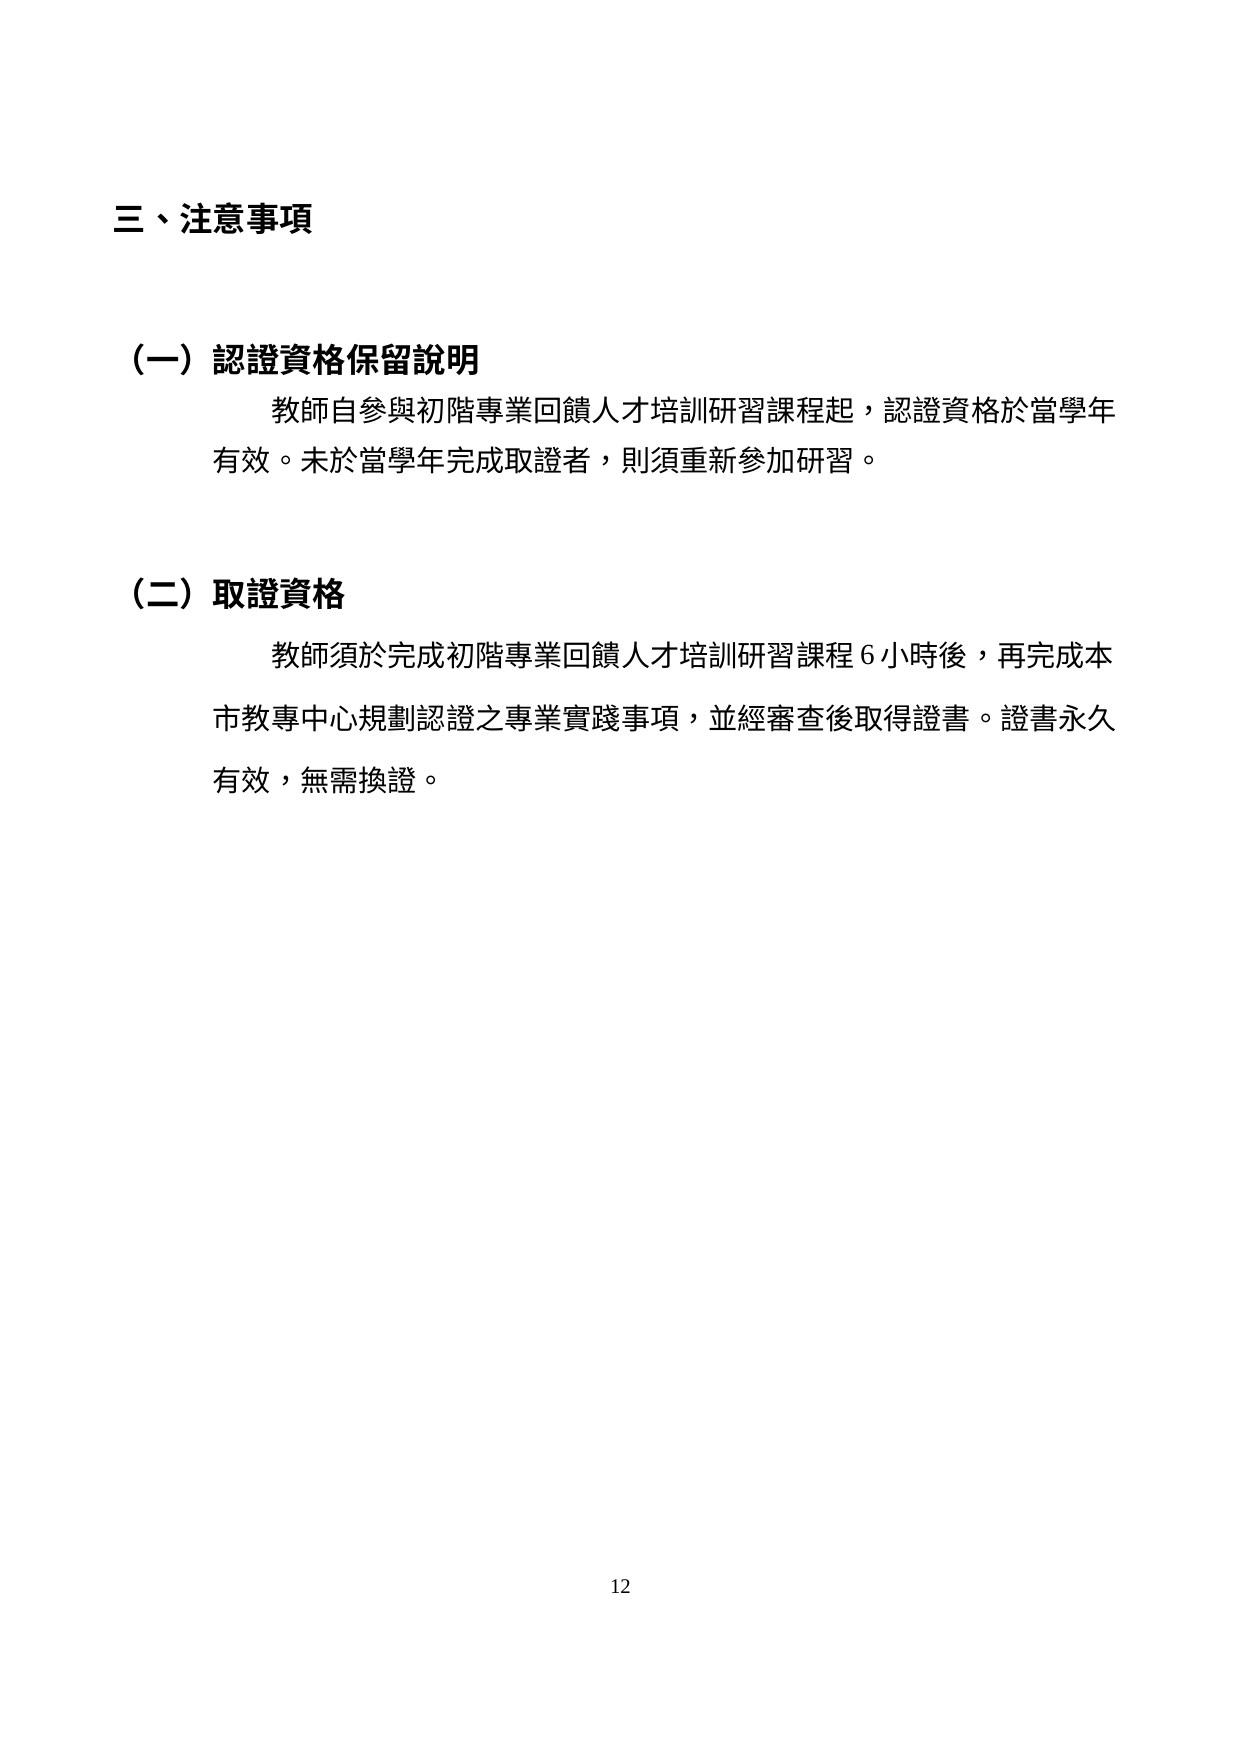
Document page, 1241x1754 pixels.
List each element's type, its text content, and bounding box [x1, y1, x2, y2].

text （二）取證資格 [112, 550, 1128, 612]
text 教師須於完成初階專業回饋人才培訓研習課程6小時後，再完成本市教專中心規劃認證之專業實踐事項，並經審查後取得證書。證書永久有效，無需換證。 [212, 612, 1128, 800]
subtitle 三、注意事項 [112, 175, 1128, 237]
text （一）認證資格保留說明 [112, 334, 1128, 382]
text 教師自參與初階專業回饋人才培訓研習課程起，認證資格於當學年有效。未於當學年完成取證者，則須重新參加研習。 [212, 382, 1128, 482]
